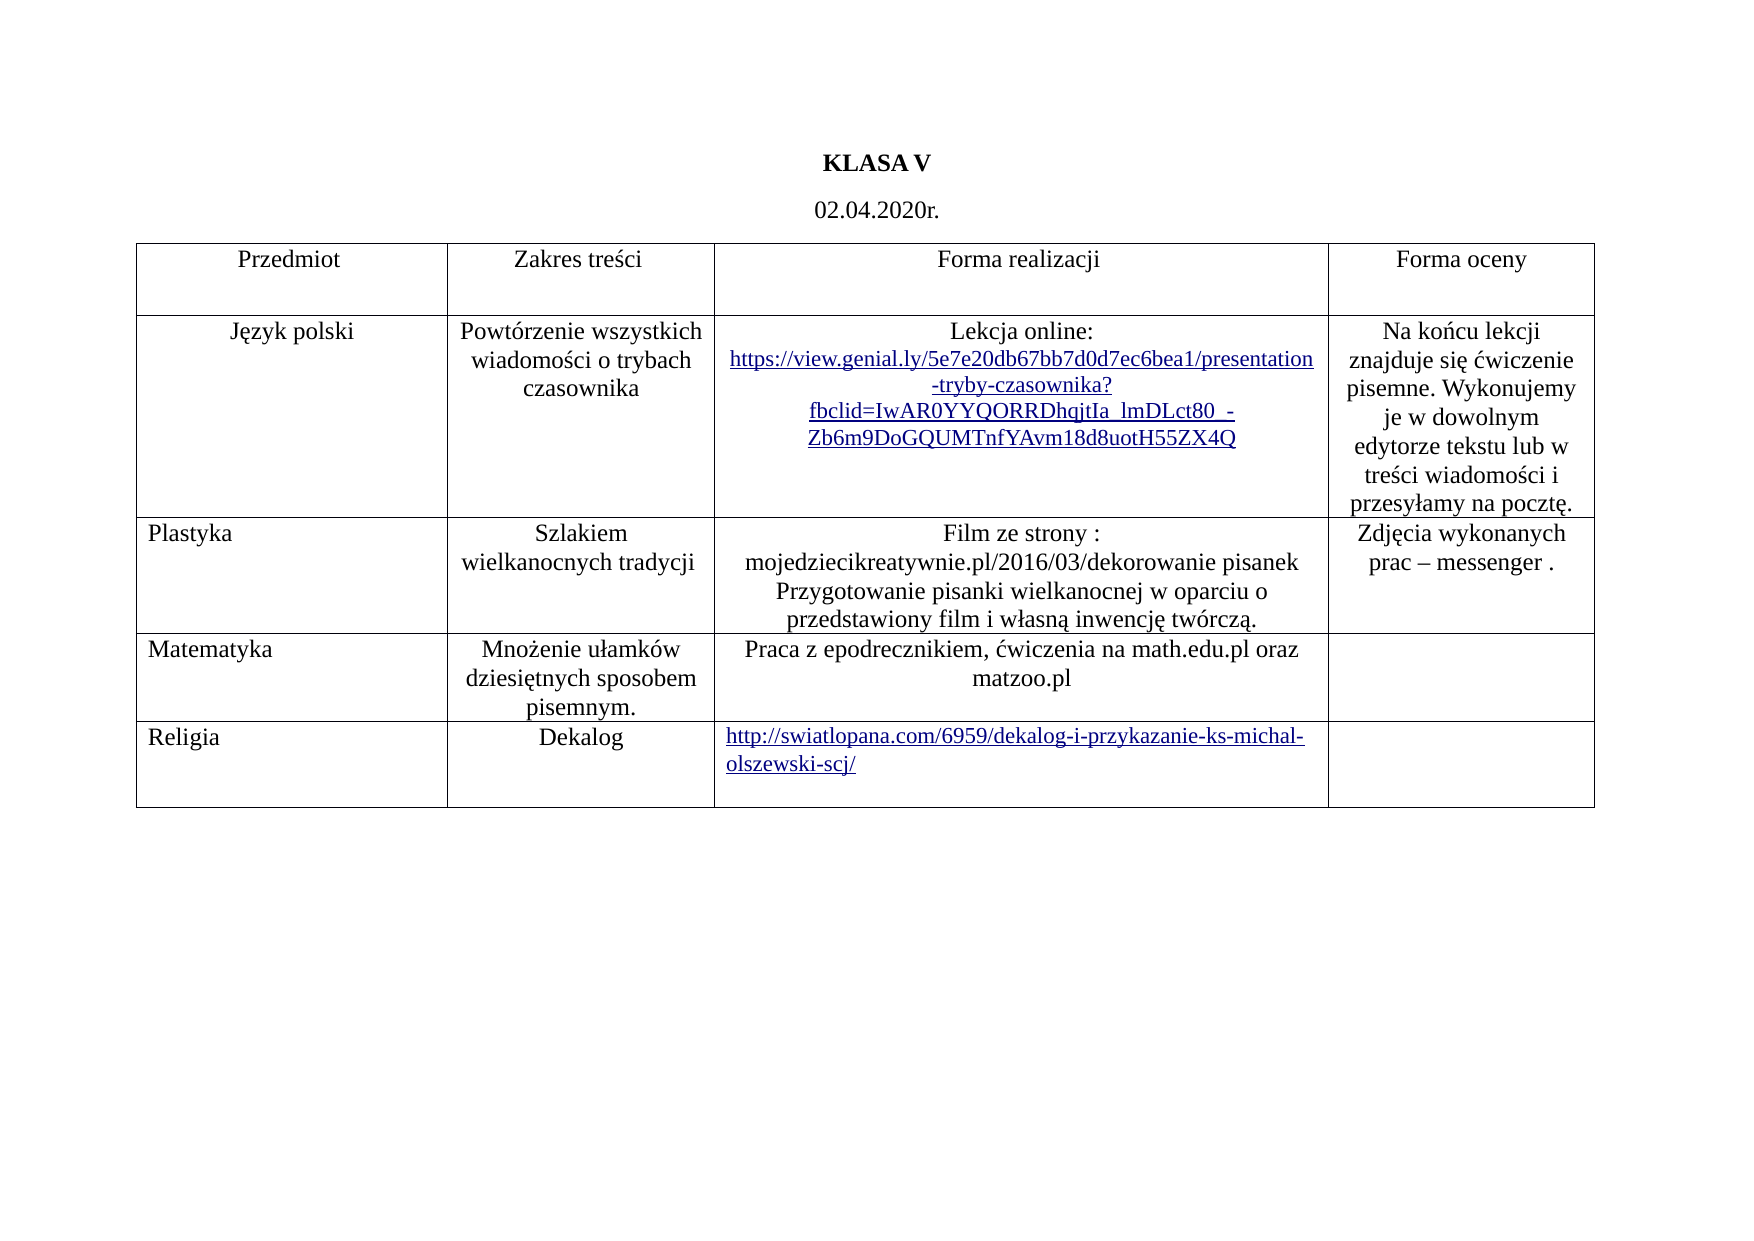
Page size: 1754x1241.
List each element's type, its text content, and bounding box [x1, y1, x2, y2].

table_cell Matematyka [137, 634, 447, 721]
table_header Forma realizacji [715, 244, 1328, 315]
text 02.04.2020r. [148, 195, 1606, 224]
table_cell Zdjęcia wykonanych prac – messenger . [1329, 518, 1594, 633]
table_header Forma oceny [1329, 244, 1594, 315]
table_header Zakres treści [448, 244, 714, 315]
table_header Przedmiot [137, 244, 447, 315]
table_cell Powtórzenie wszystkich wiadomości o trybach czasownika [448, 316, 714, 517]
text KLASA V [148, 148, 1606, 176]
table_cell Film ze strony : mojedziecikreatywnie.pl/2016/03/dekorowanie pisanek Przygotowanie pisanki wielkanocnej w oparciu o przedstawiony film i własną inwencję twórczą. [715, 518, 1328, 633]
table_cell [1329, 722, 1594, 807]
table_cell Praca z epodrecznikiem, ćwiczenia na math.edu.pl oraz matzoo.pl [715, 634, 1328, 721]
table_cell Na końcu lekcji znajduje się ćwiczenie pisemne. Wykonujemy je w dowolnym edytorze tekstu lub w treści wiadomości i przesyłamy na pocztę. [1329, 316, 1594, 517]
table_cell Lekcja online: https://view.genial.ly/5e7e20db67bb7d0d7ec6bea1/presentation-tryby-czasownika?fbclid=IwAR0YYQORRDhqjtIa_lmDLct80_-Zb6m9DoGQUMTnfYAvm18d8uotH55ZX4Q [715, 316, 1328, 517]
table_cell http://swiatlopana.com/6959/dekalog-i-przykazanie-ks-michal-olszewski-scj/ [715, 722, 1328, 807]
table_cell Plastyka [137, 518, 447, 633]
table_cell [1329, 634, 1594, 721]
table_cell Dekalog [448, 722, 714, 807]
table_cell Szlakiem wielkanocnych tradycji [448, 518, 714, 633]
table_cell Religia [137, 722, 447, 807]
table_cell Mnożenie ułamków dziesiętnych sposobem pisemnym. [448, 634, 714, 721]
table_cell Język polski [137, 316, 447, 517]
